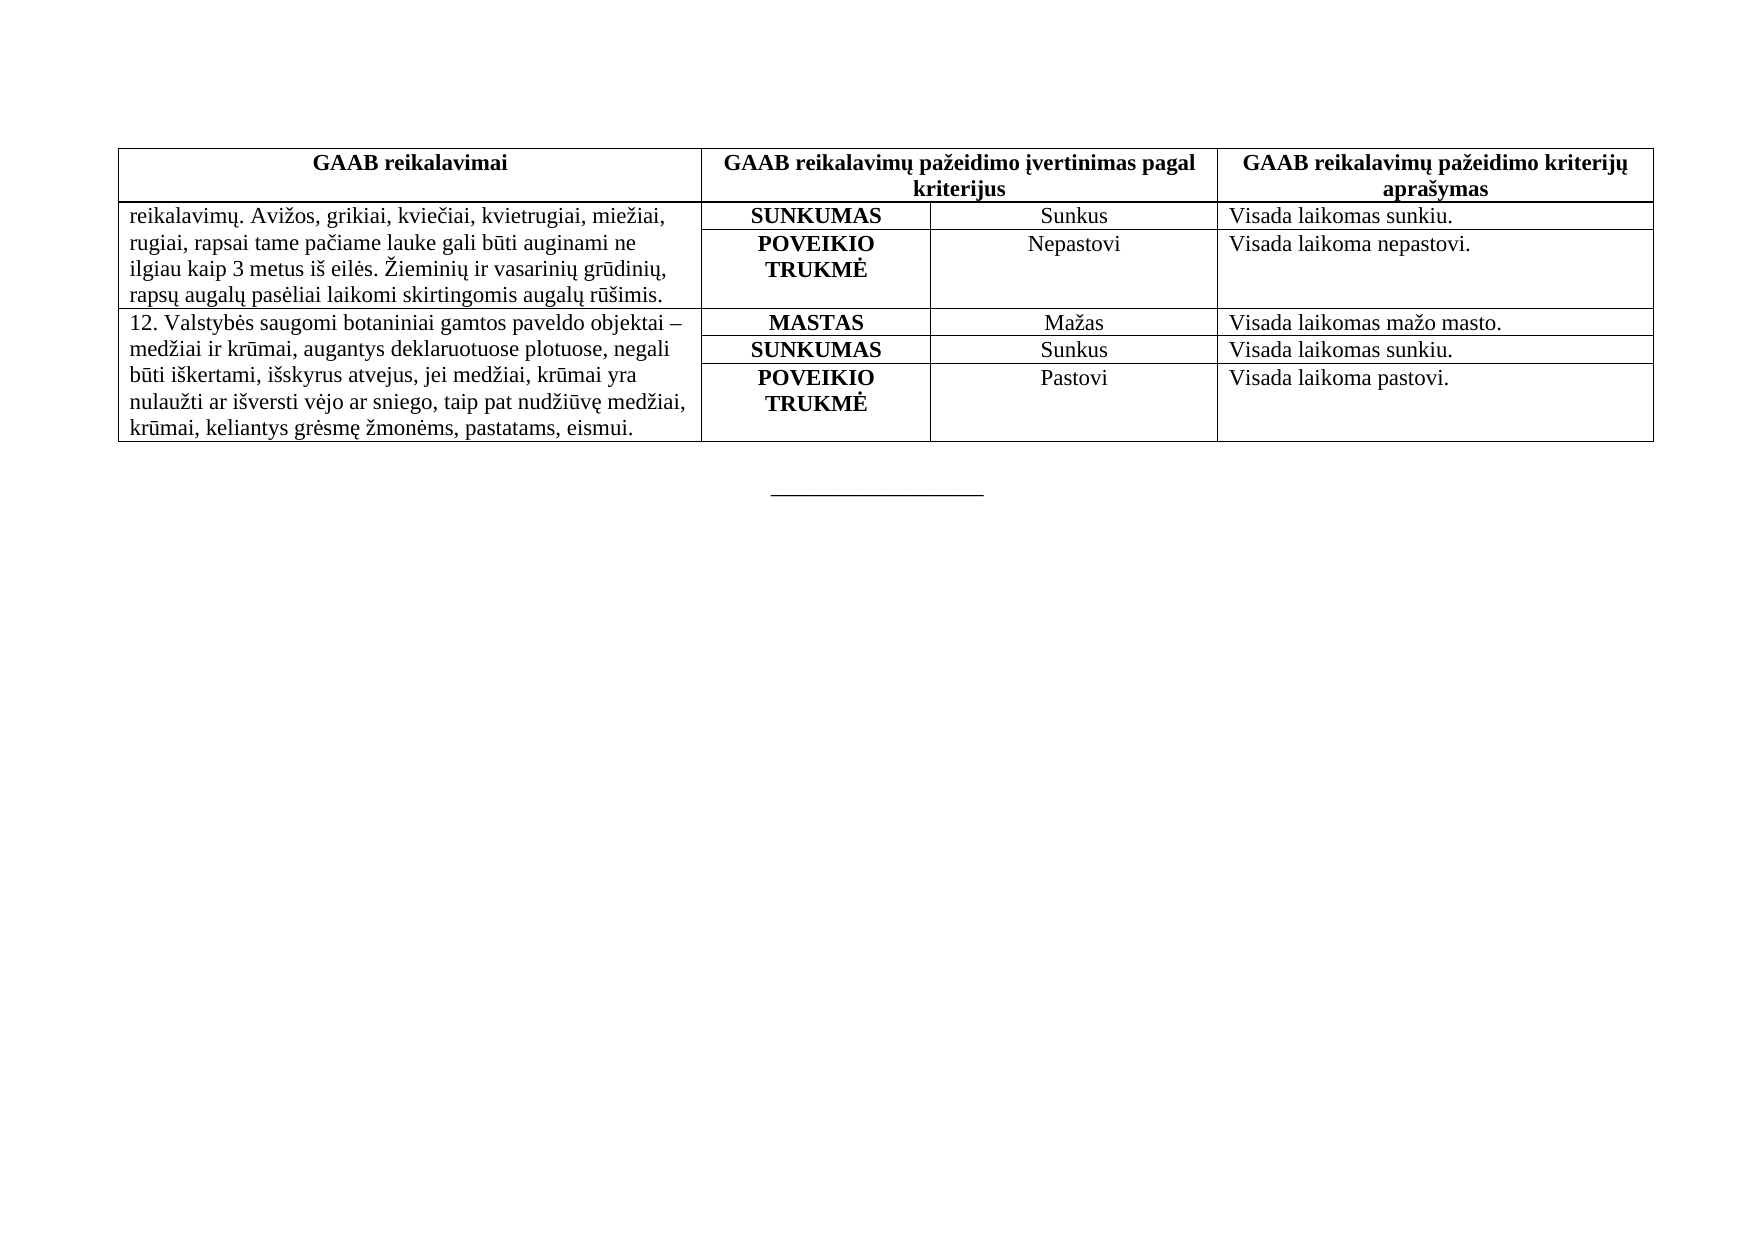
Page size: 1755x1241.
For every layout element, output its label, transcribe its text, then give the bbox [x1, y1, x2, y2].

table_cell Visada laikomas sunkiu. [1218, 203, 1653, 229]
table_cell reikalavimų. Avižos, grikiai, kviečiai, kvietrugiai, miežiai, rugiai, rapsai tame pačiame lauke gali būti auginami ne ilgiau kaip 3 metus iš eilės. Žieminių ir vasarinių grūdinių, rapsų augalų pasėliai laikomi skirtingomis augalų rūšimis. [119, 203, 701, 308]
table_cell Visada laikoma pastovi. [1218, 364, 1653, 441]
table_header GAAB reikalavimai [119, 149, 701, 201]
table_header GAAB reikalavimų pažeidimo įvertinimas pagal kriterijus [702, 149, 1217, 201]
table_cell POVEIKIO TRUKMĖ [702, 364, 930, 441]
table_cell 12. Valstybės saugomi botaniniai gamtos paveldo objektai – medžiai ir krūmai, augantys deklaruotuose plotuose, negali būti iškertami, išskyrus atvejus, jei medžiai, krūmai yra nulaužti ar išversti vėjo ar sniego, taip pat nudžiūvę medžiai, krūmai, keliantys grėsmę žmonėms, pastatams, eismui. [119, 309, 701, 441]
table_cell Pastovi [931, 364, 1217, 441]
table_header GAAB reikalavimų pažeidimo kriterijų aprašymas [1218, 149, 1653, 201]
table_cell Sunkus [931, 203, 1217, 229]
table_cell Visada laikomas mažo masto. [1218, 309, 1653, 335]
table_cell POVEIKIO TRUKMĖ [702, 230, 930, 308]
table_cell Sunkus [931, 336, 1217, 363]
table_cell SUNKUMAS [702, 203, 930, 229]
table_cell MASTAS [702, 309, 930, 335]
table_cell Visada laikomas sunkiu. [1218, 336, 1653, 363]
table_cell Visada laikoma nepastovi. [1218, 230, 1653, 308]
table_cell Nepastovi [931, 230, 1217, 308]
table_cell SUNKUMAS [702, 336, 930, 363]
text _________________ [118, 470, 1636, 499]
table_cell Mažas [931, 309, 1217, 335]
